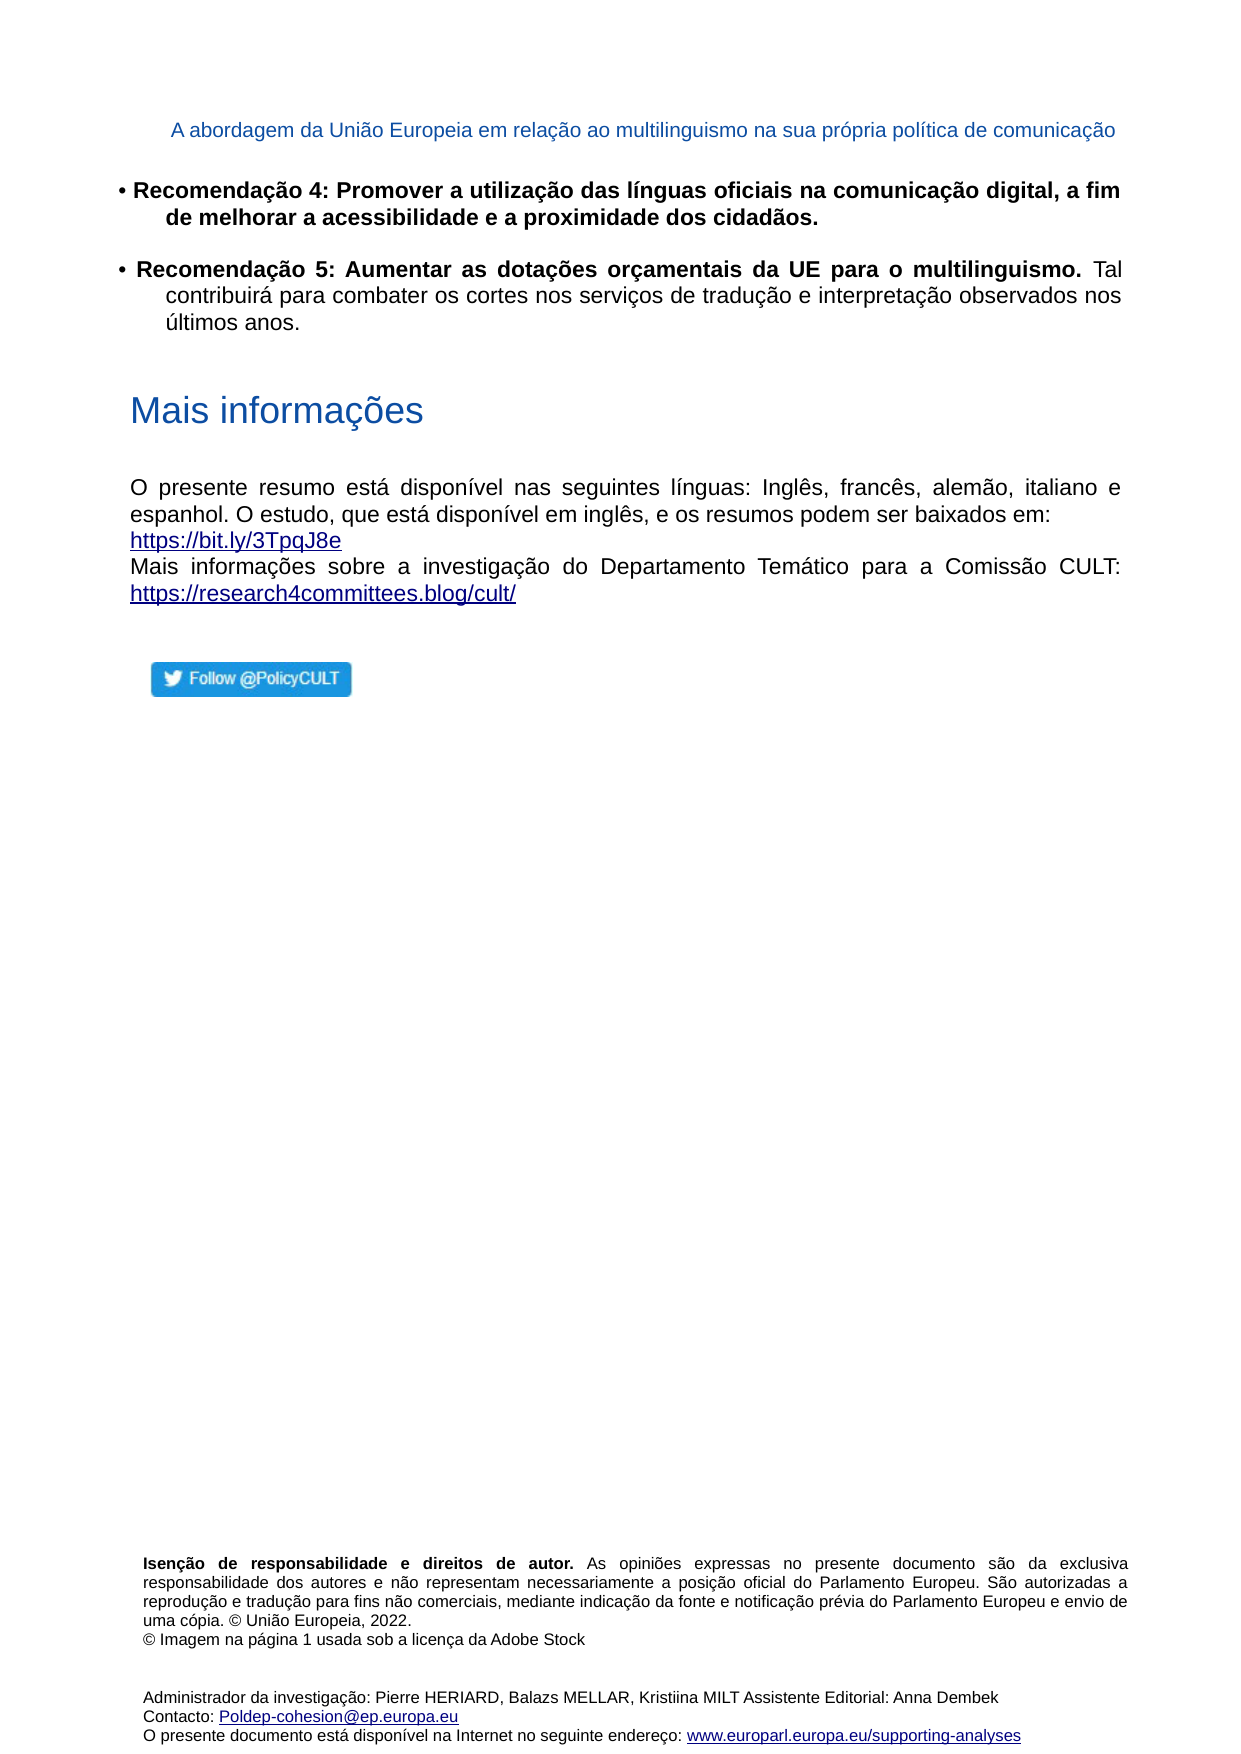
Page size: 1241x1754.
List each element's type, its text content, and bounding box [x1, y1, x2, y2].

text © Imagem na página 1 usada sob a licença da Adobe Stock [143, 1630, 1129, 1649]
text Administrador da investigação: Pierre HERIARD, Balazs MELLAR, Kristiina MILT Assistente Editorial: Anna Dembek [143, 1688, 1129, 1707]
text Mais informações [130, 388, 1122, 431]
picture [150, 662, 353, 697]
text O presente documento está disponível na Internet no seguinte endereço: www.europarl.europa.eu/supporting-analyses [143, 1726, 1129, 1745]
text Isenção de responsabilidade e direitos de autor. As opiniões expressas no presente documento são da exclusiva responsabilidade dos autores e não representam necessariamente a posição oficial do Parlamento Europeu. São autorizadas a reprodução e tradução para fins não comerciais, mediante indicação da fonte e notificação prévia do Parlamento Europeu e envio de uma cópia. © União Europeia, 2022. [143, 1553, 1129, 1630]
text • Recomendação 4: Promover a utilização das línguas oficiais na comunicação digital, a fim de melhorar a acessibilidade e a proximidade dos cidadãos. [118, 177, 1122, 230]
text Mais informações sobre a investigação do Departamento Temático para a Comissão CULT: https://research4committees.blog/cult/ [130, 553, 1122, 606]
text https://bit.ly/3TpqJ8e [130, 527, 1122, 553]
text O presente resumo está disponível nas seguintes línguas: Inglês, francês, alemão, italiano e espanhol. O estudo, que está disponível em inglês, e os resumos podem ser baixados em: [130, 474, 1122, 527]
text Contacto: Poldep-cohesion@ep.europa.eu [143, 1707, 1129, 1726]
text • Recomendação 5: Aumentar as dotações orçamentais da UE para o multilinguismo. Tal contribuirá para combater os cortes nos serviços de tradução e interpretação observados nos últimos anos. [118, 256, 1122, 335]
